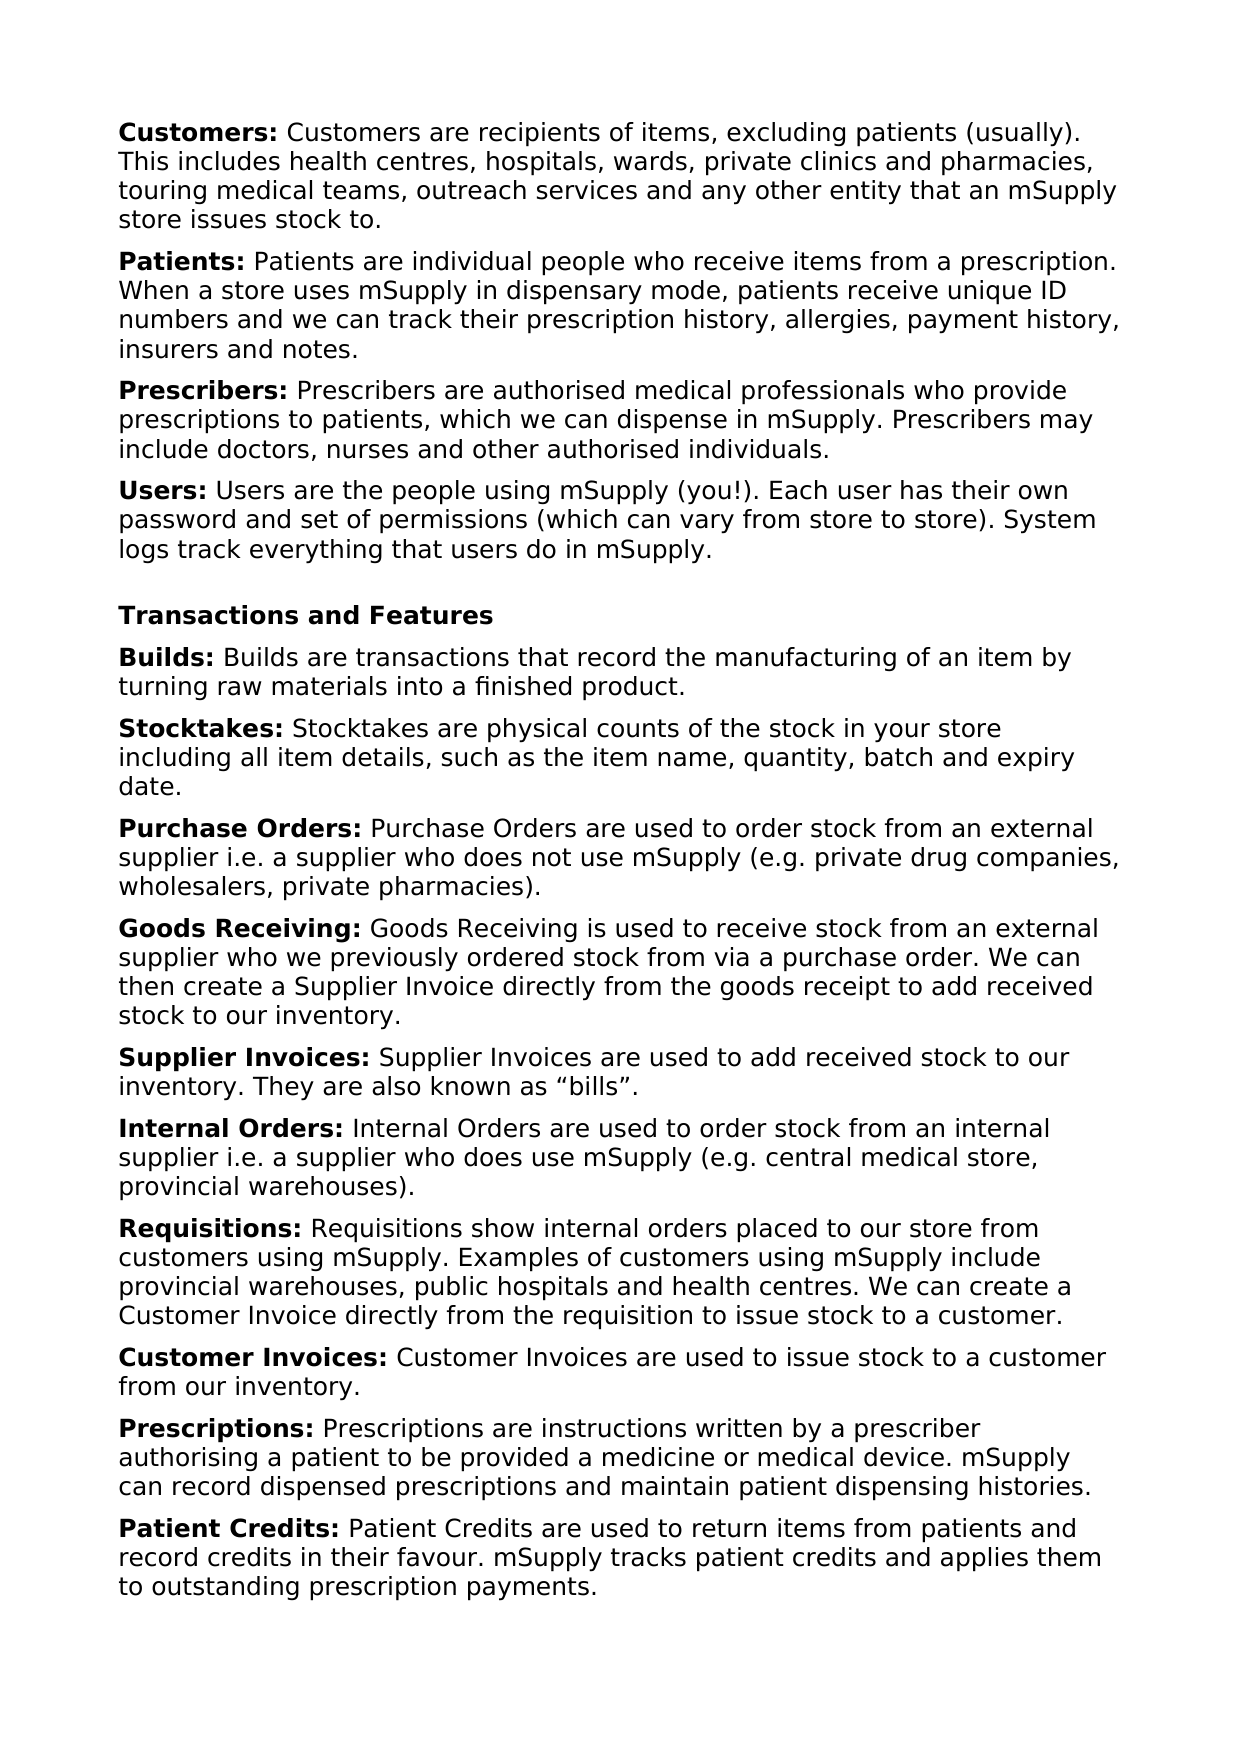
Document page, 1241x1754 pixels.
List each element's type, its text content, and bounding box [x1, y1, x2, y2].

text Supplier Invoices: Supplier Invoices are used to add received stock to our inventory. They are also known as “bills”. [118, 1043, 1122, 1101]
text Goods Receiving: Goods Receiving is used to receive stock from an external supplier who we previously ordered stock from via a purchase order. We can then create a Supplier Invoice directly from the goods receipt to add received stock to our inventory. [118, 914, 1122, 1031]
text Customers: Customers are recipients of items, excluding patients (usually). This includes health centres, hospitals, wards, private clinics and pharmacies, touring medical teams, outreach services and any other entity that an mSupply store issues stock to. [118, 118, 1122, 235]
text Prescriptions: Prescriptions are instructions written by a prescriber authorising a patient to be provided a medicine or medical device. mSupply can record dispensed prescriptions and maintain patient dispensing histories. [118, 1414, 1122, 1501]
text Builds: Builds are transactions that record the manufacturing of an item by turning raw materials into a finished product. [118, 643, 1122, 701]
text Internal Orders: Internal Orders are used to order stock from an internal supplier i.e. a supplier who does use mSupply (e.g. central medical store, provincial warehouses). [118, 1114, 1122, 1201]
text Users: Users are the people using mSupply (you!). Each user has their own password and set of permissions (which can vary from store to store). System logs track everything that users do in mSupply. [118, 476, 1122, 564]
text Stocktakes: Stocktakes are physical counts of the stock in your store including all item details, such as the item name, quantity, batch and expiry date. [118, 714, 1122, 801]
subtitle Transactions and Features [118, 601, 1122, 631]
text Customer Invoices: Customer Invoices are used to issue stock to a customer from our inventory. [118, 1343, 1122, 1401]
text Prescribers: Prescribers are authorised medical professionals who provide prescriptions to patients, which we can dispense in mSupply. Prescribers may include doctors, nurses and other authorised individuals. [118, 376, 1122, 464]
text Requisitions: Requisitions show internal orders placed to our store from customers using mSupply. Examples of customers using mSupply include provincial warehouses, public hospitals and health centres. We can create a Customer Invoice directly from the requisition to issue stock to a customer. [118, 1214, 1122, 1331]
text Purchase Orders: Purchase Orders are used to order stock from an external supplier i.e. a supplier who does not use mSupply (e.g. private drug companies, wholesalers, private pharmacies). [118, 814, 1122, 901]
text Patients: Patients are individual people who receive items from a prescription. When a store uses mSupply in dispensary mode, patients receive unique ID numbers and we can track their prescription history, allergies, payment history, insurers and notes. [118, 247, 1122, 364]
text Patient Credits: Patient Credits are used to return items from patients and record credits in their favour. mSupply tracks patient credits and applies them to outstanding prescription payments. [118, 1514, 1122, 1601]
